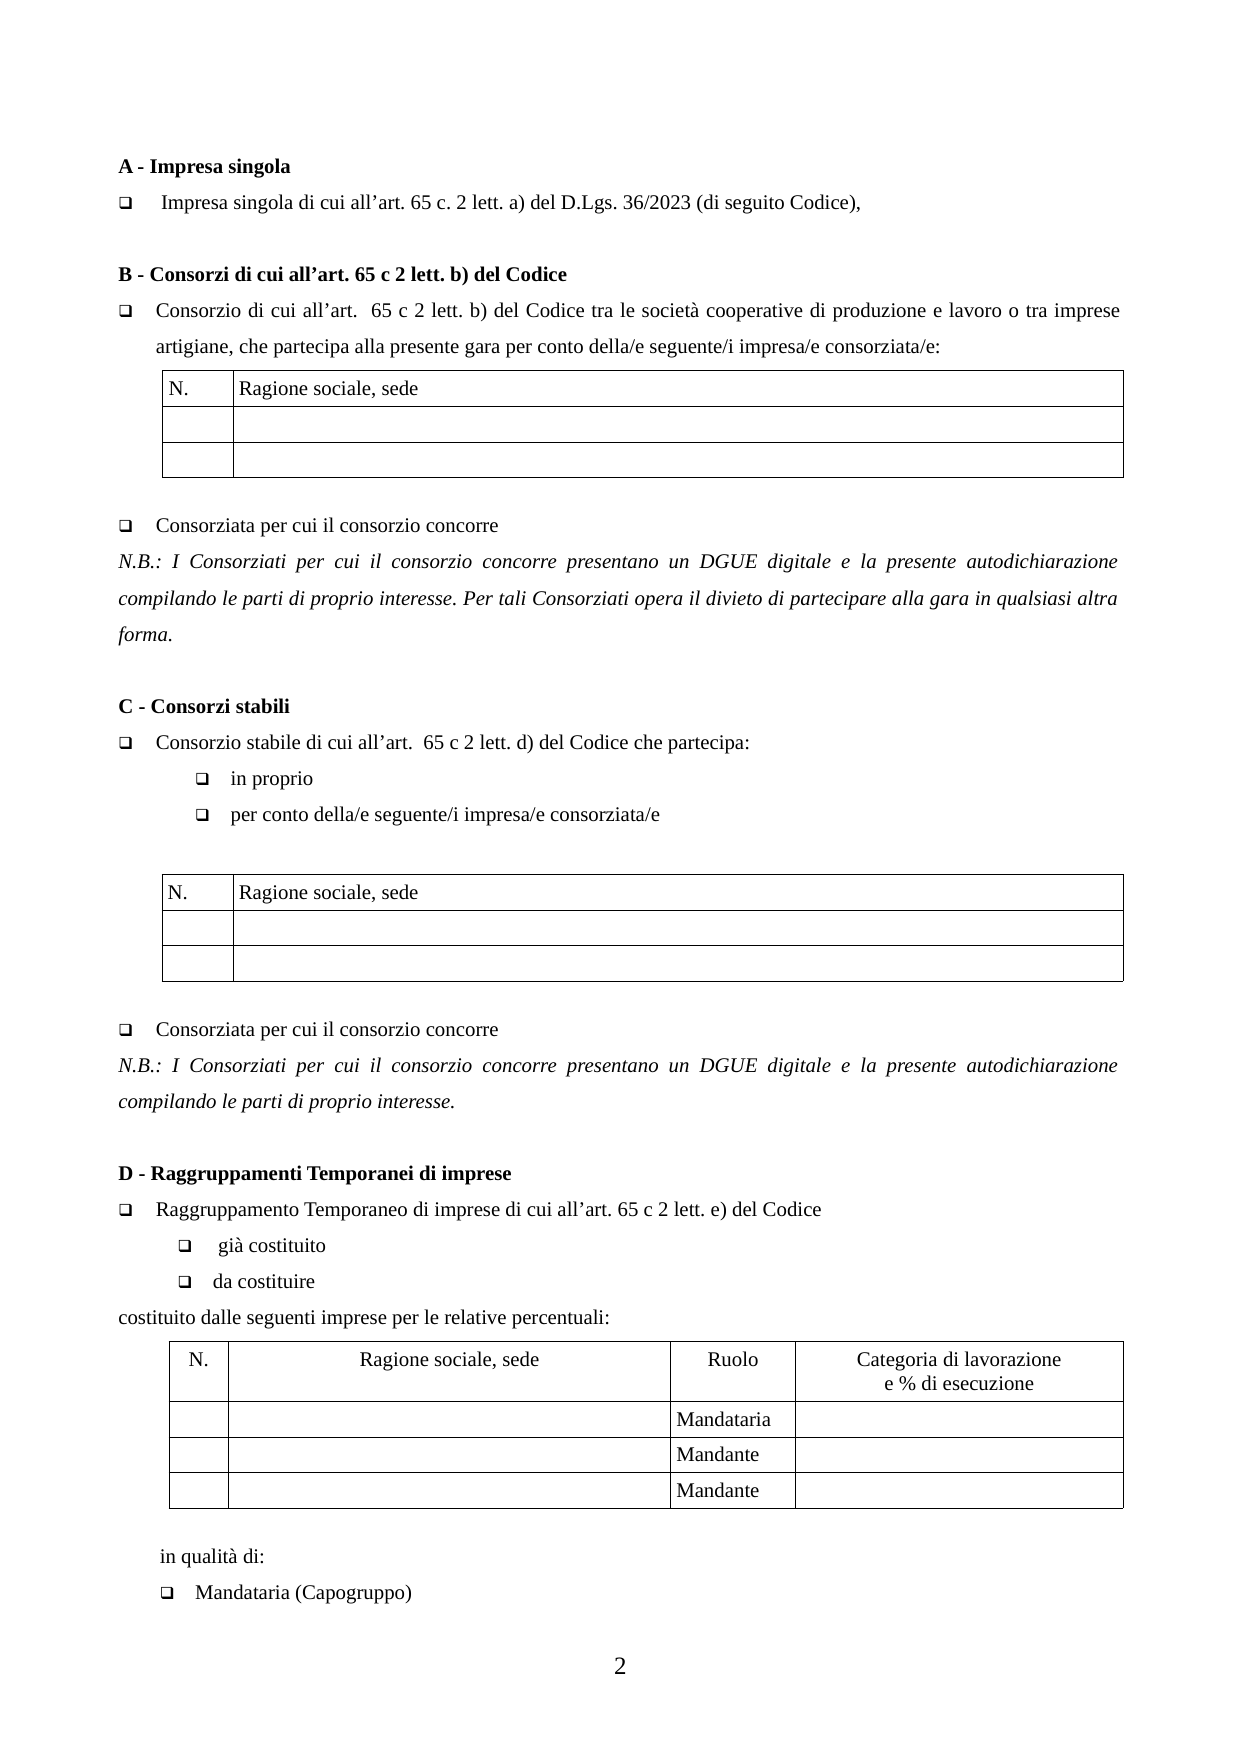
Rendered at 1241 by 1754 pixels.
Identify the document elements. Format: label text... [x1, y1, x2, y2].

list Impresa singola di cui all’art. 65 c. 2 lett. a) del D.Lgs. 36/2023 (di seguito Codice), [118, 190, 1122, 214]
table_header N. [170, 1342, 228, 1401]
table_cell [234, 946, 1123, 981]
table_cell [163, 443, 233, 477]
table_cell Mandataria [671, 1402, 795, 1437]
list Consorzio di cui all’art. 65 c 2 lett. b) del Codice tra le società cooperative di produzione e lavoro o tra imprese artigiane, che partecipa alla presente gara per conto della/e seguente/i impresa/e consorziata/e: [118, 298, 1122, 358]
table_header N. [163, 875, 233, 909]
list in proprio [195, 766, 1122, 790]
table_cell [229, 1402, 670, 1437]
text D - Raggruppamenti Temporanei di imprese [118, 1161, 1122, 1185]
table_cell [163, 407, 233, 442]
table_cell Mandante [671, 1473, 795, 1508]
table_cell [170, 1473, 228, 1508]
table_cell [229, 1473, 670, 1508]
table_header Ruolo [671, 1342, 795, 1401]
list Raggruppamento Temporaneo di imprese di cui all’art. 65 c 2 lett. e) del Codice [118, 1197, 1122, 1221]
text N.B.: I Consorziati per cui il consorzio concorre presentano un DGUE digitale e la presente autodichiarazione compilando le parti di proprio interesse. [118, 1053, 1122, 1113]
list già costituito [177, 1233, 1122, 1257]
list in qualità di: [159, 1544, 1122, 1568]
text N.B.: I Consorziati per cui il consorzio concorre presentano un DGUE digitale e la presente autodichiarazione compilando le parti di proprio interesse. Per tali Consorziati opera il divieto di partecipare alla gara in qualsiasi altra forma. [118, 549, 1122, 646]
text B - Consorzi di cui all’art. 65 c 2 lett. b) del Codice [118, 262, 1122, 286]
table_cell [234, 407, 1123, 442]
list per conto della/e seguente/i impresa/e consorziata/e [195, 802, 1122, 826]
list da costituire [177, 1269, 1122, 1293]
list Consorzio stabile di cui all’art. 65 c 2 lett. d) del Codice che partecipa: [118, 730, 1122, 754]
table_header Categoria di lavorazione e % di esecuzione [796, 1342, 1123, 1401]
list Consorziata per cui il consorzio concorre [118, 1017, 1122, 1041]
table_cell [170, 1438, 228, 1472]
table_cell [796, 1402, 1123, 1437]
table_header N. [163, 371, 233, 406]
table_cell [163, 946, 233, 981]
text costituito dalle seguenti imprese per le relative percentuali: [118, 1305, 1122, 1329]
table_cell [234, 911, 1123, 945]
table_header Ragione sociale, sede [229, 1342, 670, 1401]
table_cell Mandante [671, 1438, 795, 1472]
table_cell [229, 1438, 670, 1472]
table_cell [796, 1473, 1123, 1508]
text A - Impresa singola [118, 154, 1122, 178]
list Mandataria (Capogruppo) [159, 1580, 1122, 1604]
table_cell [234, 443, 1123, 477]
text C - Consorzi stabili [118, 694, 1122, 718]
table_header Ragione sociale, sede [234, 371, 1123, 406]
table_cell [170, 1402, 228, 1437]
list Consorziata per cui il consorzio concorre [118, 513, 1122, 537]
table_cell [796, 1438, 1123, 1472]
table_header Ragione sociale, sede [234, 875, 1123, 909]
table_cell [163, 911, 233, 945]
